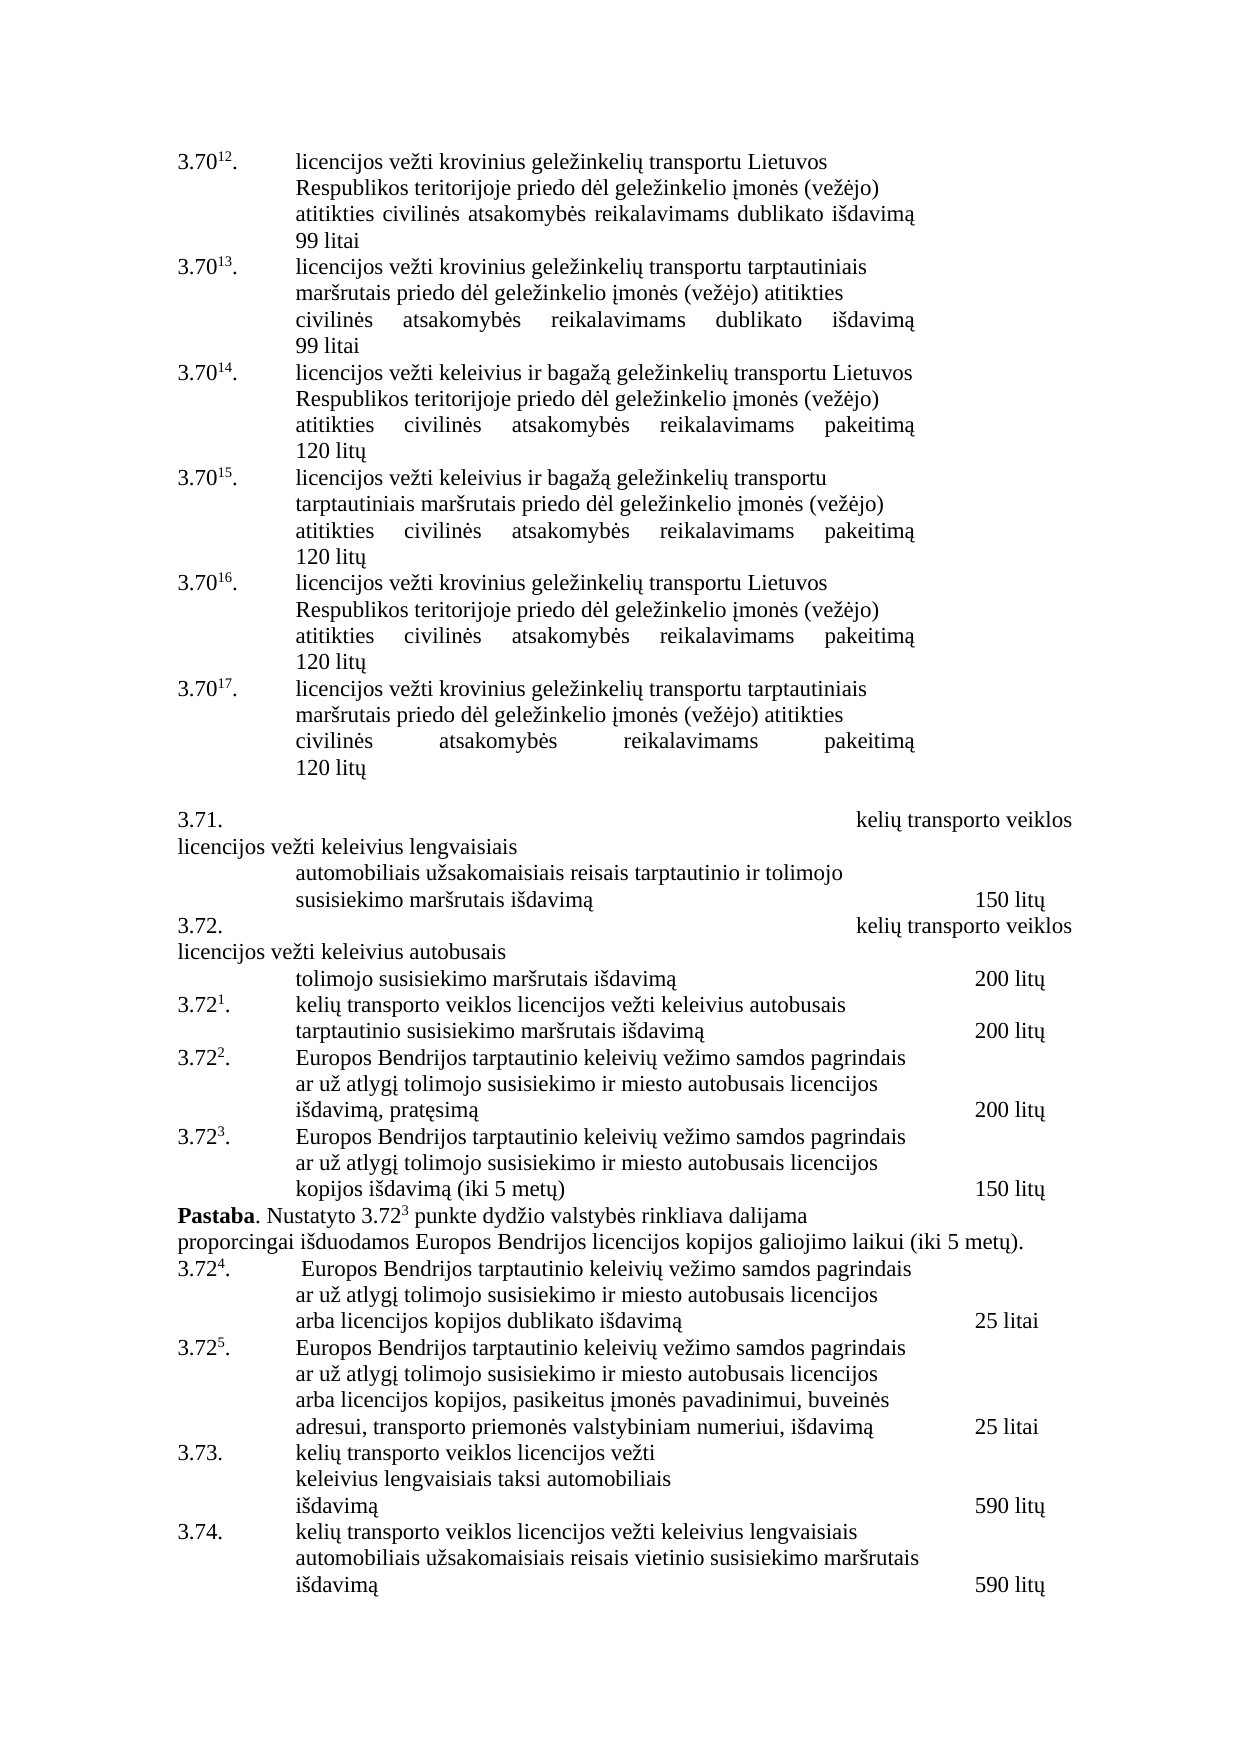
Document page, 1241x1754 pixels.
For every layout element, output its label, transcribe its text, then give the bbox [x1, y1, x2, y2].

text keleivius lengvaisiais taksi automobiliais [177, 1465, 1122, 1492]
text 3.7017. licencijos vežti krovinius geležinkelių transportu tarptautiniais [177, 675, 915, 701]
text Respublikos teritorijoje priedo dėl geležinkelio įmonės (vežėjo) [177, 596, 915, 622]
text tarptautinio susisiekimo maršrutais išdavimą 200 litų [177, 1017, 1122, 1044]
text išdavimą 590 litų [295, 1492, 1122, 1518]
text atitikties civilinės atsakomybės reikalavimams pakeitimą 120 litų [177, 411, 915, 464]
text atitikties civilinės atsakomybės reikalavimams pakeitimą 120 litų [177, 517, 915, 569]
text atitikties civilinės atsakomybės reikalavimams pakeitimą 120 litų [177, 622, 915, 675]
text ar už atlygį tolimojo susisiekimo ir miesto autobusais licencijos [177, 1281, 1122, 1307]
text 3.7014. licencijos vežti keleivius ir bagažą geležinkelių transportu Lietuvos [177, 358, 915, 385]
text ar už atlygį tolimojo susisiekimo ir miesto autobusais licencijos [177, 1149, 1122, 1176]
list kelių transporto veiklos licencijos vežti keleivius lengvaisiais [177, 807, 1122, 859]
text automobiliais užsakomaisiais reisais tarptautinio ir tolimojo [177, 859, 1122, 886]
text adresui, transporto priemonės valstybiniam numeriui, išdavimą 25 litai [295, 1413, 1122, 1439]
text išdavimą, pratęsimą 200 litų [177, 1096, 1122, 1123]
text tarptautiniais maršrutais priedo dėl geležinkelio įmonės (vežėjo) [177, 490, 915, 517]
text 3.723. Europos Bendrijos tarptautinio keleivių vežimo samdos pagrindais [177, 1123, 1122, 1149]
list kelių transporto veiklos licencijos vežti keleivius autobusais [177, 912, 1122, 965]
text Respublikos teritorijoje priedo dėl geležinkelio įmonės (vežėjo) [177, 174, 915, 200]
text civilinės atsakomybės reikalavimams pakeitimą 120 litų [177, 727, 915, 780]
text 3.7015. licencijos vežti keleivius ir bagažą geležinkelių transportu [177, 464, 915, 490]
text civilinės atsakomybės reikalavimams dublikato išdavimą 99 litai [177, 306, 915, 358]
text Respublikos teritorijoje priedo dėl geležinkelio įmonės (vežėjo) [177, 385, 915, 411]
text maršrutais priedo dėl geležinkelio įmonės (vežėjo) atitikties [177, 279, 915, 306]
text 3.722. Europos Bendrijos tarptautinio keleivių vežimo samdos pagrindais [177, 1044, 1122, 1070]
text proporcingai išduodamos Europos Bendrijos licencijos kopijos galiojimo laikui (iki 5 metų). [177, 1228, 1122, 1254]
text 3.7016. licencijos vežti krovinius geležinkelių transportu Lietuvos [177, 569, 915, 596]
text 3.7013. licencijos vežti krovinius geležinkelių transportu tarptautiniais [177, 253, 915, 279]
text ar už atlygį tolimojo susisiekimo ir miesto autobusais licencijos [177, 1360, 1122, 1386]
text ar už atlygį tolimojo susisiekimo ir miesto autobusais licencijos [177, 1070, 1122, 1096]
text Pastaba. Nustatyto 3.723 punkte dydžio valstybės rinkliava dalijama [177, 1202, 1122, 1228]
text 3.724. Europos Bendrijos tarptautinio keleivių vežimo samdos pagrindais [177, 1254, 1122, 1281]
text 3.721. kelių transporto veiklos licencijos vežti keleivius autobusais [177, 991, 1122, 1017]
text tolimojo susisiekimo maršrutais išdavimą 200 litų [177, 965, 1122, 991]
text 3.725. Europos Bendrijos tarptautinio keleivių vežimo samdos pagrindais [177, 1334, 1122, 1360]
text arba licencijos kopijos, pasikeitus įmonės pavadinimui, buveinės [177, 1386, 1122, 1413]
text 3.7012. licencijos vežti krovinius geležinkelių transportu Lietuvos [177, 148, 915, 174]
text atitikties civilinės atsakomybės reikalavimams dublikato išdavimą 99 litai [177, 200, 915, 253]
text kopijos išdavimą (iki 5 metų) 150 litų [177, 1176, 1122, 1202]
text arba licencijos kopijos dublikato išdavimą 25 litai [177, 1307, 1122, 1334]
text 3.74. kelių transporto veiklos licencijos vežti keleivius lengvaisiais automobiliais užsakomaisiais reisais vietinio susisiekimo maršrutais išdavimą 590 litų [177, 1518, 1122, 1597]
text susisiekimo maršrutais išdavimą 150 litų [177, 886, 1122, 912]
text maršrutais priedo dėl geležinkelio įmonės (vežėjo) atitikties [177, 701, 915, 727]
text 3.73. kelių transporto veiklos licencijos vežti [177, 1439, 1122, 1465]
